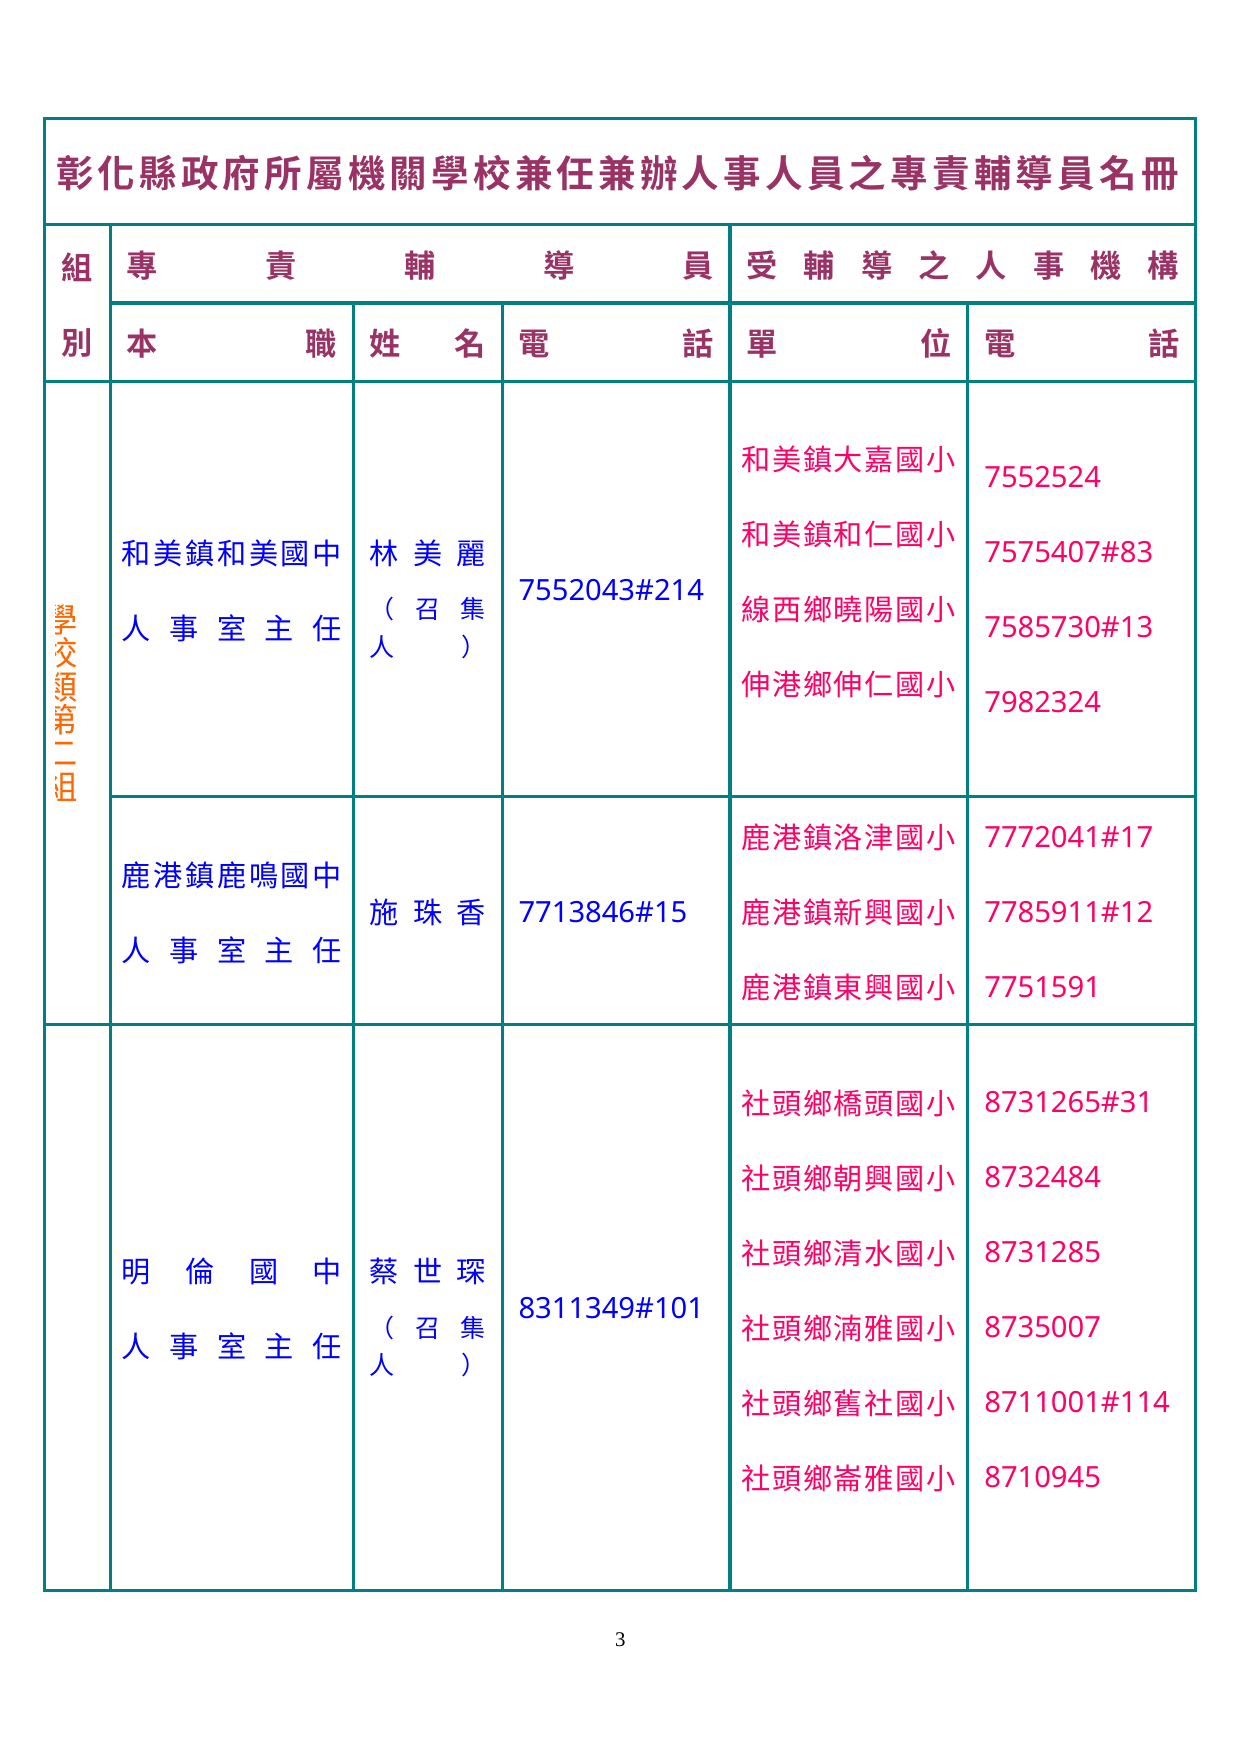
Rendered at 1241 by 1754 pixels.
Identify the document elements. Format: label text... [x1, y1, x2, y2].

table_cell 蔡世琛 （召集人） [355, 1026, 501, 1589]
table_cell 受輔導之人事機構 [732, 226, 1194, 301]
table_cell 學校類第二組 [46, 383, 109, 1023]
table_cell 7713846#15 [504, 798, 728, 1023]
table_cell 社頭鄉橋頭國小 社頭鄉朝興國小 社頭鄉清水國小 社頭鄉湳雅國小 社頭鄉舊社國小 社頭鄉崙雅國小 [732, 1026, 966, 1589]
table_cell 和美鎮大嘉國小 和美鎮和仁國小 線西鄉曉陽國小 伸港鄉伸仁國小 [732, 383, 966, 795]
table_cell 本職 [112, 305, 352, 379]
table_cell 專責輔導員 [112, 226, 728, 301]
table_cell 組別 [46, 226, 109, 379]
table_header 彰化縣政府所屬機關學校兼任兼辦人事人員之專責輔導員名冊 [46, 120, 1194, 223]
table_cell 施珠香 [355, 798, 501, 1023]
table_cell 7772041#17 7785911#12 7751591 [969, 798, 1194, 1023]
table_cell 林美麗 （召集人） [355, 383, 501, 795]
table_cell 和美鎮和美國中 人事室主任 [112, 383, 352, 795]
table_cell 姓名 [355, 305, 501, 379]
table_cell 8311349#101 [504, 1026, 728, 1589]
table_cell 7552043#214 [504, 383, 728, 795]
table_cell [46, 1026, 109, 1589]
table_cell 電話 [969, 305, 1194, 379]
table_cell 鹿港鎮洛津國小 鹿港鎮新興國小 鹿港鎮東興國小 [732, 798, 966, 1023]
table_cell 7552524 7575407#83 7585730#13 7982324 [969, 383, 1194, 795]
table_cell 電話 [504, 305, 728, 379]
table_cell 單位 [732, 305, 966, 379]
table_cell 明倫國中 人事室主任 [112, 1026, 352, 1589]
table_cell 8731265#31 8732484 8731285 8735007 8711001#114 8710945 [969, 1026, 1194, 1589]
table_cell 鹿港鎮鹿鳴國中 人事室主任 [112, 798, 352, 1023]
